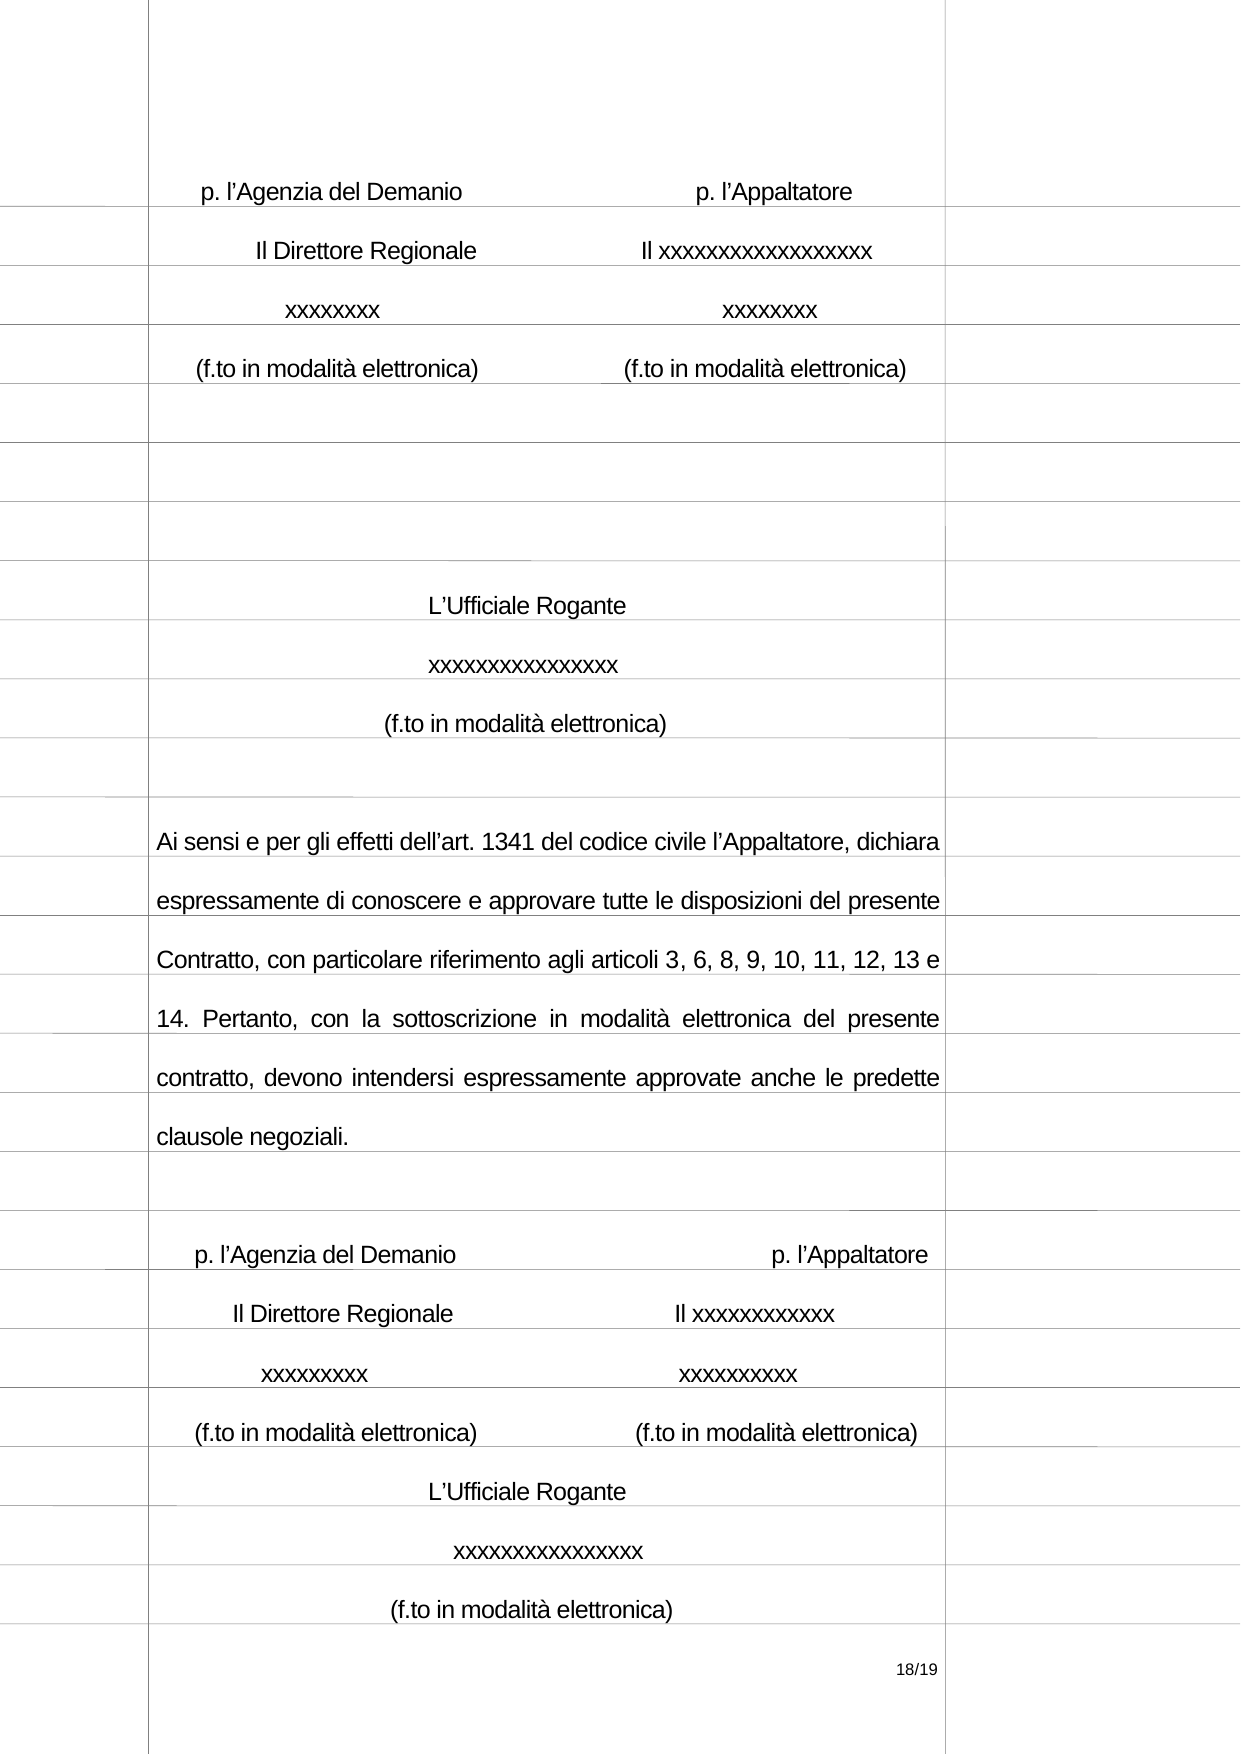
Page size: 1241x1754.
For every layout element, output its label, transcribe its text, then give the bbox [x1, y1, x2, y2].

text Ai sensi e per gli effetti dell’art. 1341 del codice civile l’Appaltatore, dichiara [156, 803, 941, 855]
text [156, 739, 941, 744]
text Il Direttore Regionale Il xxxxxxxxxxxx [156, 1276, 941, 1328]
text p. l’Agenzia del Demanio p. l’Appaltatore [156, 153, 941, 206]
text [156, 1507, 941, 1512]
text [156, 325, 941, 331]
text contratto, devono intendersi espressamente approvate anche le predette [156, 1034, 941, 1092]
text Il Direttore Regionale Il xxxxxxxxxxxxxxxxxx [156, 213, 941, 265]
text (f.to in modalità elettronica) [156, 685, 941, 737]
text (f.to in modalità elettronica) (f.to in modalità elettronica) [156, 1394, 941, 1446]
text p. l’Agenzia del Demanio p. l’Appaltatore [156, 1217, 941, 1269]
text [156, 1270, 941, 1276]
text xxxxxxxxxxxxxxxx [156, 1512, 941, 1564]
text [156, 1388, 941, 1394]
text [156, 680, 941, 685]
text L’Ufficiale Rogante [156, 1453, 941, 1505]
text xxxxxxxx xxxxxxxx [156, 272, 941, 324]
text 14. Pertanto, con la sottoscrizione in modalità elettronica del presente [156, 975, 941, 1033]
text [156, 1566, 941, 1571]
text [156, 1329, 941, 1335]
text [156, 1447, 941, 1453]
text L’Ufficiale Rogante [156, 567, 941, 619]
text [156, 1625, 941, 1630]
text Contratto, con particolare riferimento agli articoli 3, 6, 8, 9, 10, 11, 12, 13 e [156, 916, 941, 973]
text xxxxxxxxxxxxxxxx [156, 626, 941, 678]
text clausole negoziali. [156, 1093, 941, 1151]
text (f.to in modalità elettronica) (f.to in modalità elettronica) [156, 331, 941, 383]
text [156, 266, 941, 272]
text [156, 207, 941, 213]
text [156, 384, 941, 390]
text [156, 621, 941, 626]
text xxxxxxxxx xxxxxxxxxx [156, 1335, 941, 1387]
text (f.to in modalità elettronica) [156, 1571, 941, 1623]
text espressamente di conoscere e approvare tutte le disposizioni del presente [156, 857, 941, 915]
